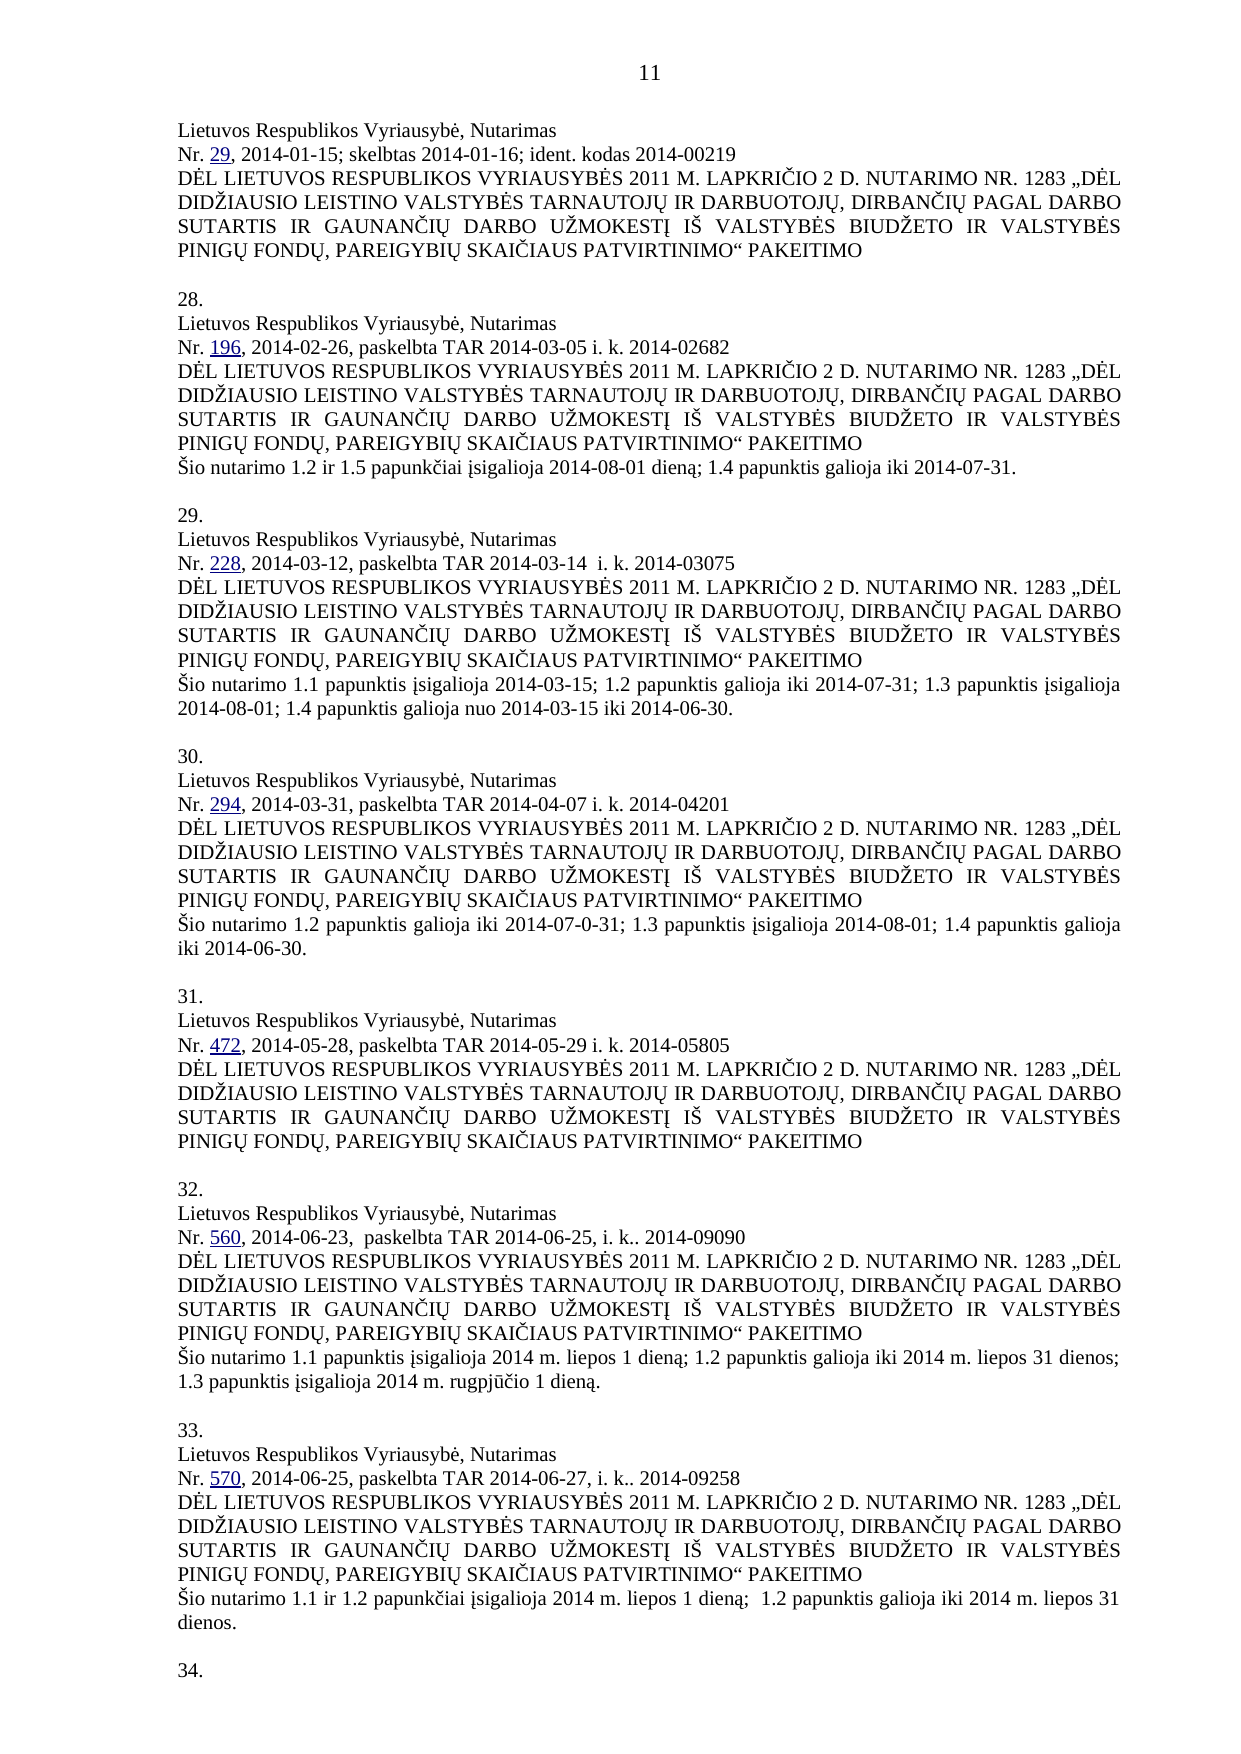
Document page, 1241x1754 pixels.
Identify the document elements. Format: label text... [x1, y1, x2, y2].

text Lietuvos Respublikos Vyriausybė, Nutarimas [177, 768, 1122, 792]
text Šio nutarimo 1.1 papunktis įsigalioja 2014-03-15; 1.2 papunktis galioja iki 2014-07-31; 1.3 papunktis įsigalioja 2014-08-01; 1.4 papunktis galioja nuo 2014-03-15 iki 2014-06-30. [177, 672, 1122, 720]
text Lietuvos Respublikos Vyriausybė, Nutarimas [177, 1201, 1122, 1225]
text DĖL LIETUVOS RESPUBLIKOS VYRIAUSYBĖS 2011 M. LAPKRIČIO 2 D. NUTARIMO NR. 1283 „DĖL DIDŽIAUSIO LEISTINO VALSTYBĖS TARNAUTOJŲ IR DARBUOTOJŲ, DIRBANČIŲ PAGAL DARBO SUTARTIS IR GAUNANČIŲ DARBO UŽMOKESTĮ IŠ VALSTYBĖS BIUDŽETO IR VALSTYBĖS PINIGŲ FONDŲ, PAREIGYBIŲ SKAIČIAUS PATVIRTINIMO“ PAKEITIMO [177, 1057, 1122, 1153]
text Lietuvos Respublikos Vyriausybė, Nutarimas [177, 311, 1122, 335]
text Lietuvos Respublikos Vyriausybė, Nutarimas [177, 527, 1122, 551]
text Nr. 294, 2014-03-31, paskelbta TAR 2014-04-07 i. k. 2014-04201 [177, 792, 1122, 816]
text Šio nutarimo 1.1 ir 1.2 papunkčiai įsigalioja 2014 m. liepos 1 dieną; 1.2 papunktis galioja iki 2014 m. liepos 31 dienos. [177, 1586, 1122, 1634]
text 34. [177, 1658, 1122, 1682]
text Nr. 570, 2014-06-25, paskelbta TAR 2014-06-27, i. k.. 2014-09258 [177, 1466, 1122, 1490]
text Nr. 472, 2014-05-28, paskelbta TAR 2014-05-29 i. k. 2014-05805 [177, 1032, 1122, 1057]
text Lietuvos Respublikos Vyriausybė, Nutarimas [177, 118, 1122, 142]
text 31. [177, 984, 1122, 1008]
text 28. [177, 287, 1122, 311]
text Šio nutarimo 1.2 papunktis galioja iki 2014-07-0-31; 1.3 papunktis įsigalioja 2014-08-01; 1.4 papunktis galioja iki 2014-06-30. [177, 912, 1122, 960]
text 32. [177, 1177, 1122, 1201]
text Nr. 29, 2014-01-15; skelbtas 2014-01-16; ident. kodas 2014-00219 [177, 142, 1122, 166]
text Nr. 228, 2014-03-12, paskelbta TAR 2014-03-14 i. k. 2014-03075 [177, 551, 1122, 575]
text DĖL LIETUVOS RESPUBLIKOS VYRIAUSYBĖS 2011 M. LAPKRIČIO 2 D. NUTARIMO NR. 1283 „DĖL DIDŽIAUSIO LEISTINO VALSTYBĖS TARNAUTOJŲ IR DARBUOTOJŲ, DIRBANČIŲ PAGAL DARBO SUTARTIS IR GAUNANČIŲ DARBO UŽMOKESTĮ IŠ VALSTYBĖS BIUDŽETO IR VALSTYBĖS PINIGŲ FONDŲ, PAREIGYBIŲ SKAIČIAUS PATVIRTINIMO“ PAKEITIMO [177, 166, 1122, 262]
text DĖL LIETUVOS RESPUBLIKOS VYRIAUSYBĖS 2011 M. LAPKRIČIO 2 D. NUTARIMO NR. 1283 „DĖL DIDŽIAUSIO LEISTINO VALSTYBĖS TARNAUTOJŲ IR DARBUOTOJŲ, DIRBANČIŲ PAGAL DARBO SUTARTIS IR GAUNANČIŲ DARBO UŽMOKESTĮ IŠ VALSTYBĖS BIUDŽETO IR VALSTYBĖS PINIGŲ FONDŲ, PAREIGYBIŲ SKAIČIAUS PATVIRTINIMO“ PAKEITIMO [177, 816, 1122, 912]
text 30. [177, 744, 1122, 768]
text DĖL LIETUVOS RESPUBLIKOS VYRIAUSYBĖS 2011 M. LAPKRIČIO 2 D. NUTARIMO NR. 1283 „DĖL DIDŽIAUSIO LEISTINO VALSTYBĖS TARNAUTOJŲ IR DARBUOTOJŲ, DIRBANČIŲ PAGAL DARBO SUTARTIS IR GAUNANČIŲ DARBO UŽMOKESTĮ IŠ VALSTYBĖS BIUDŽETO IR VALSTYBĖS PINIGŲ FONDŲ, PAREIGYBIŲ SKAIČIAUS PATVIRTINIMO“ PAKEITIMO [177, 575, 1122, 672]
text Lietuvos Respublikos Vyriausybė, Nutarimas [177, 1008, 1122, 1032]
text DĖL LIETUVOS RESPUBLIKOS VYRIAUSYBĖS 2011 M. LAPKRIČIO 2 D. NUTARIMO NR. 1283 „DĖL DIDŽIAUSIO LEISTINO VALSTYBĖS TARNAUTOJŲ IR DARBUOTOJŲ, DIRBANČIŲ PAGAL DARBO SUTARTIS IR GAUNANČIŲ DARBO UŽMOKESTĮ IŠ VALSTYBĖS BIUDŽETO IR VALSTYBĖS PINIGŲ FONDŲ, PAREIGYBIŲ SKAIČIAUS PATVIRTINIMO“ PAKEITIMO [177, 1490, 1122, 1586]
text Nr. 196, 2014-02-26, paskelbta TAR 2014-03-05 i. k. 2014-02682 [177, 335, 1122, 359]
text Šio nutarimo 1.2 ir 1.5 papunkčiai įsigalioja 2014-08-01 dieną; 1.4 papunktis galioja iki 2014-07-31. [177, 455, 1122, 479]
text Šio nutarimo 1.1 papunktis įsigalioja 2014 m. liepos 1 dieną; 1.2 papunktis galioja iki 2014 m. liepos 31 dienos; 1.3 papunktis įsigalioja 2014 m. rugpjūčio 1 dieną. [177, 1345, 1122, 1393]
text 29. [177, 503, 1122, 527]
text DĖL LIETUVOS RESPUBLIKOS VYRIAUSYBĖS 2011 M. LAPKRIČIO 2 D. NUTARIMO NR. 1283 „DĖL DIDŽIAUSIO LEISTINO VALSTYBĖS TARNAUTOJŲ IR DARBUOTOJŲ, DIRBANČIŲ PAGAL DARBO SUTARTIS IR GAUNANČIŲ DARBO UŽMOKESTĮ IŠ VALSTYBĖS BIUDŽETO IR VALSTYBĖS PINIGŲ FONDŲ, PAREIGYBIŲ SKAIČIAUS PATVIRTINIMO“ PAKEITIMO [177, 359, 1122, 455]
text 33. [177, 1417, 1122, 1442]
text Lietuvos Respublikos Vyriausybė, Nutarimas [177, 1442, 1122, 1466]
text DĖL LIETUVOS RESPUBLIKOS VYRIAUSYBĖS 2011 M. LAPKRIČIO 2 D. NUTARIMO NR. 1283 „DĖL DIDŽIAUSIO LEISTINO VALSTYBĖS TARNAUTOJŲ IR DARBUOTOJŲ, DIRBANČIŲ PAGAL DARBO SUTARTIS IR GAUNANČIŲ DARBO UŽMOKESTĮ IŠ VALSTYBĖS BIUDŽETO IR VALSTYBĖS PINIGŲ FONDŲ, PAREIGYBIŲ SKAIČIAUS PATVIRTINIMO“ PAKEITIMO [177, 1249, 1122, 1345]
text Nr. 560, 2014-06-23, paskelbta TAR 2014-06-25, i. k.. 2014-09090 [177, 1225, 1122, 1249]
